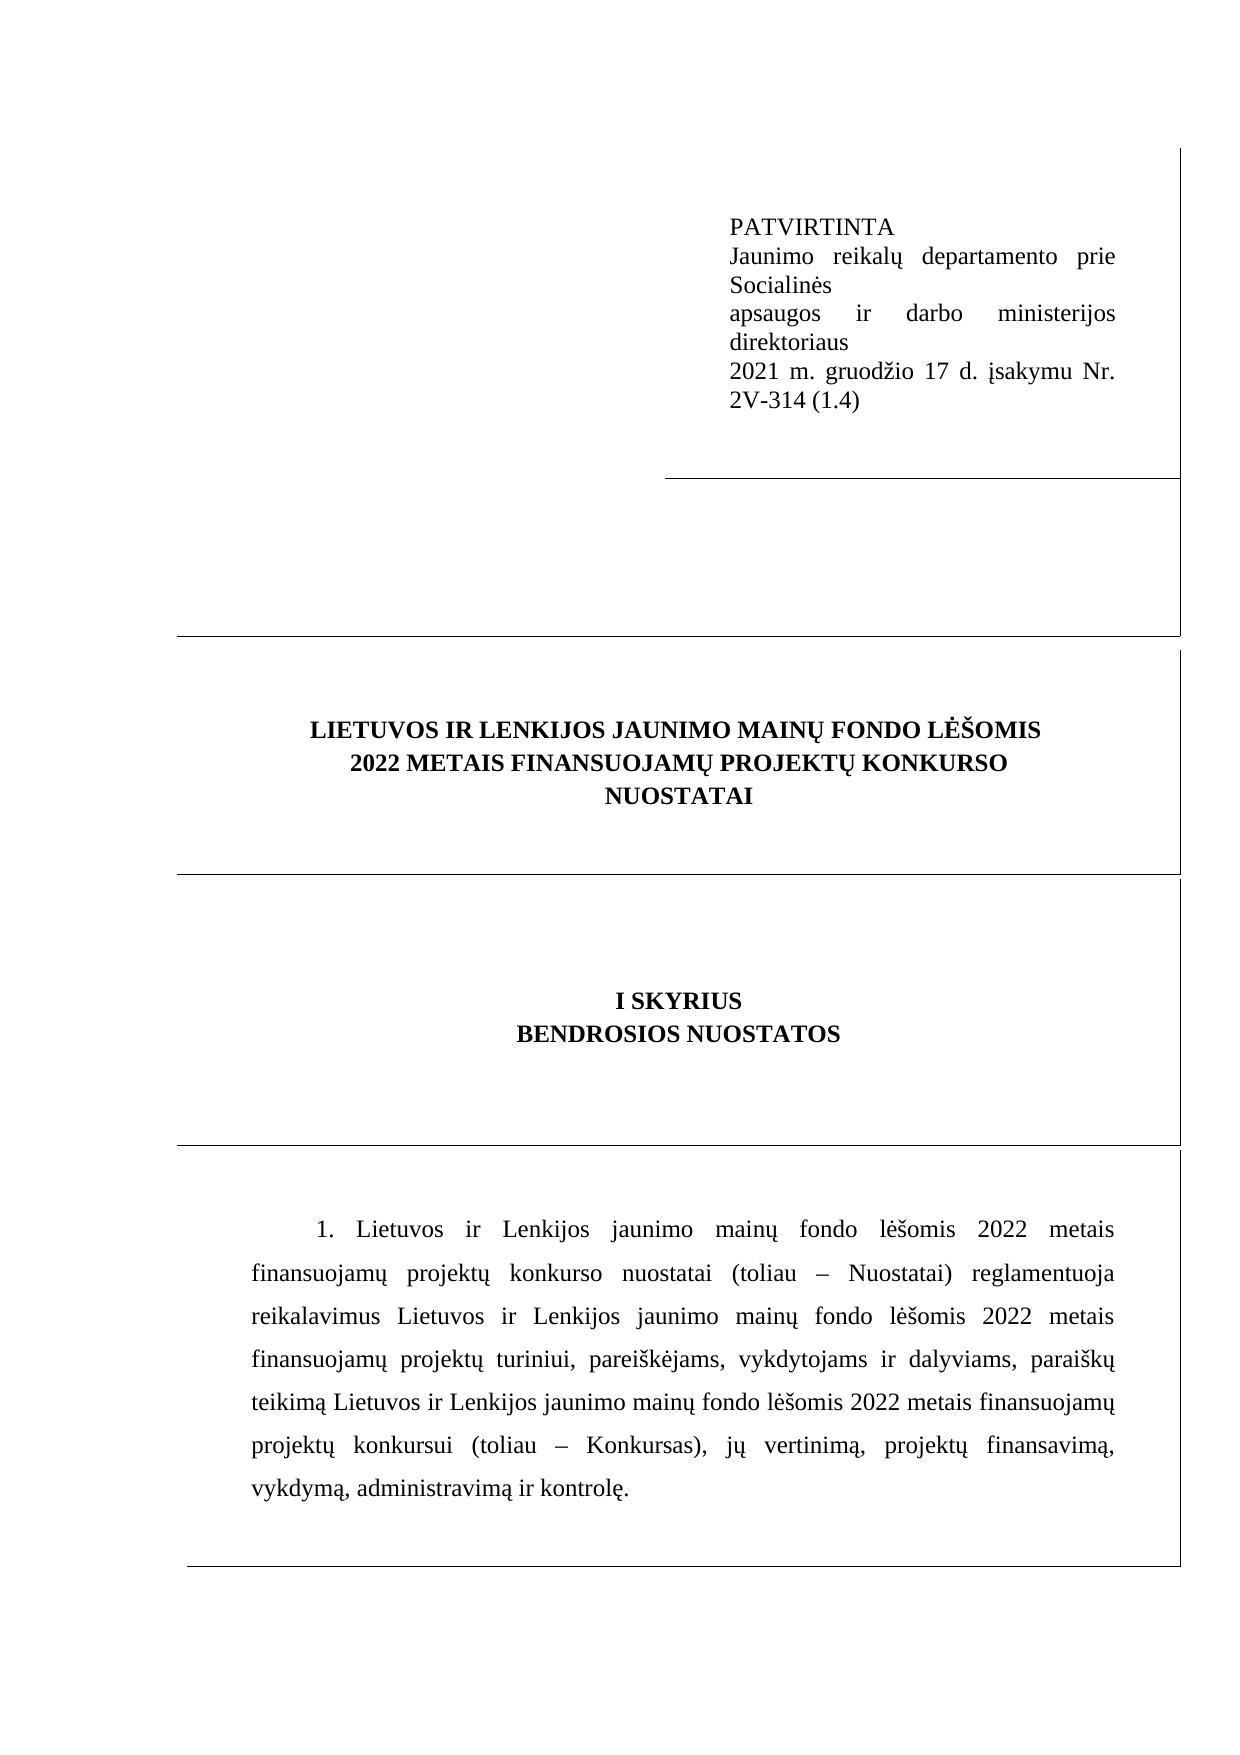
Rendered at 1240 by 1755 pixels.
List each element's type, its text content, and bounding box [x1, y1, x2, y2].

text BENDROSIOS NUOSTATOS [177, 955, 1180, 1048]
text Jaunimo reikalų departamento prie Socialinės [665, 241, 1180, 298]
text apsaugos ir darbo ministerijos direktoriaus [665, 298, 1180, 356]
text PATVIRTINTA [665, 148, 1180, 241]
text 2021 m. gruodžio 17 d. įsakymu Nr. 2V-314 (1.4) [665, 356, 1180, 478]
text I SKYRIUS [177, 922, 1180, 955]
text 1. Lietuvos ir Lenkijos jaunimo mainų fondo lėšomis 2022 metais finansuojamų projektų konkurso nuostatai (toliau – Nuostatai) reglamentuoja reikalavimus Lietuvos ir Lenkijos jaunimo mainų fondo lėšomis 2022 metais finansuojamų projektų turiniui, pareiškėjams, vykdytojams ir dalyviams, paraiškų teikimą Lietuvos ir Lenkijos jaunimo mainų fondo lėšomis 2022 metais finansuojamų projektų konkursui (toliau – Konkursas), jų vertinimą, projektų finansavimą, vykdymą, administravimą ir kontrolę. [187, 1150, 1180, 1566]
text LIETUVOS IR LENKIJOS JAUNIMO MAINŲ FONDO LĖŠOMIS 2022 METAIS FINANSUOJAMŲ PROJEKTŲ KONKURSO NUOSTATAI [177, 650, 1180, 874]
